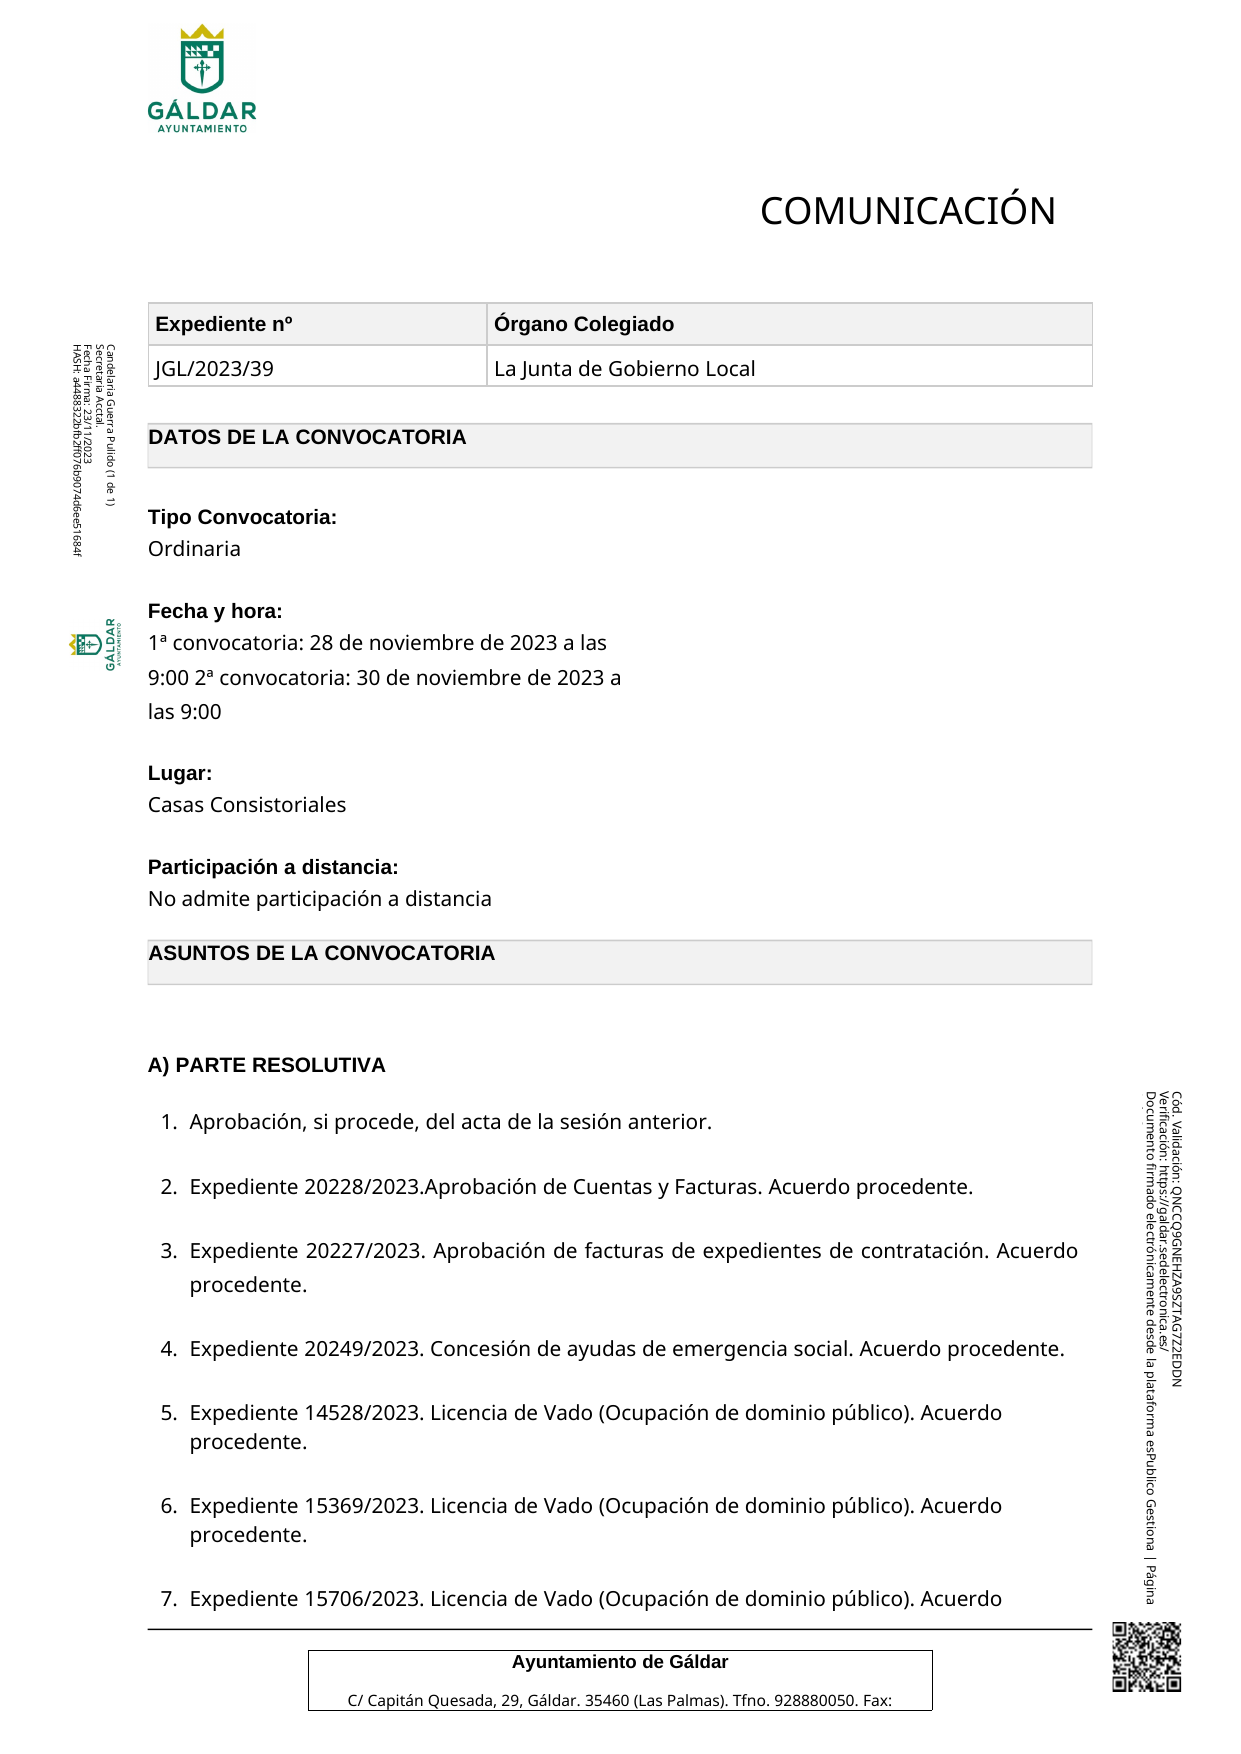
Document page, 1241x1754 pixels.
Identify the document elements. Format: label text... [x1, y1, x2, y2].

picture [147, 23, 257, 133]
list Expediente 20228/2023.Aprobación de Cuentas y Facturas. Acuerdo procedente. [160, 1172, 1105, 1200]
subtitle PARTE RESOLUTIVA [147, 1053, 1105, 1077]
text Cód. Validación: QNCCQ9GNEHZA9SZTAG7Z2EDDN [1171, 1091, 1184, 1612]
picture [93, 619, 121, 671]
table_cell La Junta de Gobierno Local [488, 346, 1092, 385]
text Ordinaria [148, 534, 1105, 563]
picture [1112, 1622, 1182, 1692]
table_header Expediente nº [149, 304, 486, 344]
text Casas Consistoriales [148, 790, 1105, 819]
list Expediente 20249/2023. Concesión de ayudas de emergencia social. Acuerdo procedente. [160, 1334, 1105, 1363]
text Candelaria Guerra Pulido (1 de 1) Secretaria Acctal. [93, 344, 117, 545]
text Verificación: https://galdar.sedelectronica.es/ [1158, 1091, 1171, 1612]
text Documento firmado electrónicamente desde la plataforma esPublico Gestiona | Página 1 de 2 [1143, 1091, 1158, 1612]
table_cell JGL/2023/39 [149, 346, 486, 385]
subtitle Fecha y hora: [148, 598, 1105, 622]
text Fecha Firma: 23/11/2023 [83, 344, 93, 698]
list Expediente 14528/2023. Licencia de Vado (Ocupación de dominio público). Acuerdo procedente. [160, 1398, 1105, 1455]
subtitle Lugar: [148, 761, 1105, 785]
list Aprobación, si procede, del acta de la sesión anterior. [160, 1107, 1105, 1136]
text No admite participación a distancia [148, 884, 1105, 913]
picture [68, 619, 72, 671]
text COMUNICACIÓN [759, 184, 1110, 235]
subtitle Tipo Convocatoria: [148, 505, 1105, 529]
subtitle Participación a distancia: [148, 855, 1105, 879]
list Expediente 15369/2023. Licencia de Vado (Ocupación de dominio público). Acuerdo procedente. [160, 1491, 1105, 1548]
list Expediente 15706/2023. Licencia de Vado (Ocupación de dominio público). Acuerdo [160, 1584, 1105, 1612]
list Expediente 20227/2023. Aprobación de facturas de expedientes de contratación. Acuerdo procedente. [160, 1236, 1093, 1299]
text 1ª convocatoria: 28 de noviembre de 2023 a las 9:00 2ª convocatoria: 30 de noviembre de 2023 a las 9:00 [148, 628, 637, 725]
table_header Órgano Colegiado [488, 304, 1092, 344]
text HASH: a4488322bfb2ff076b9074d6ee51684f [72, 344, 83, 698]
